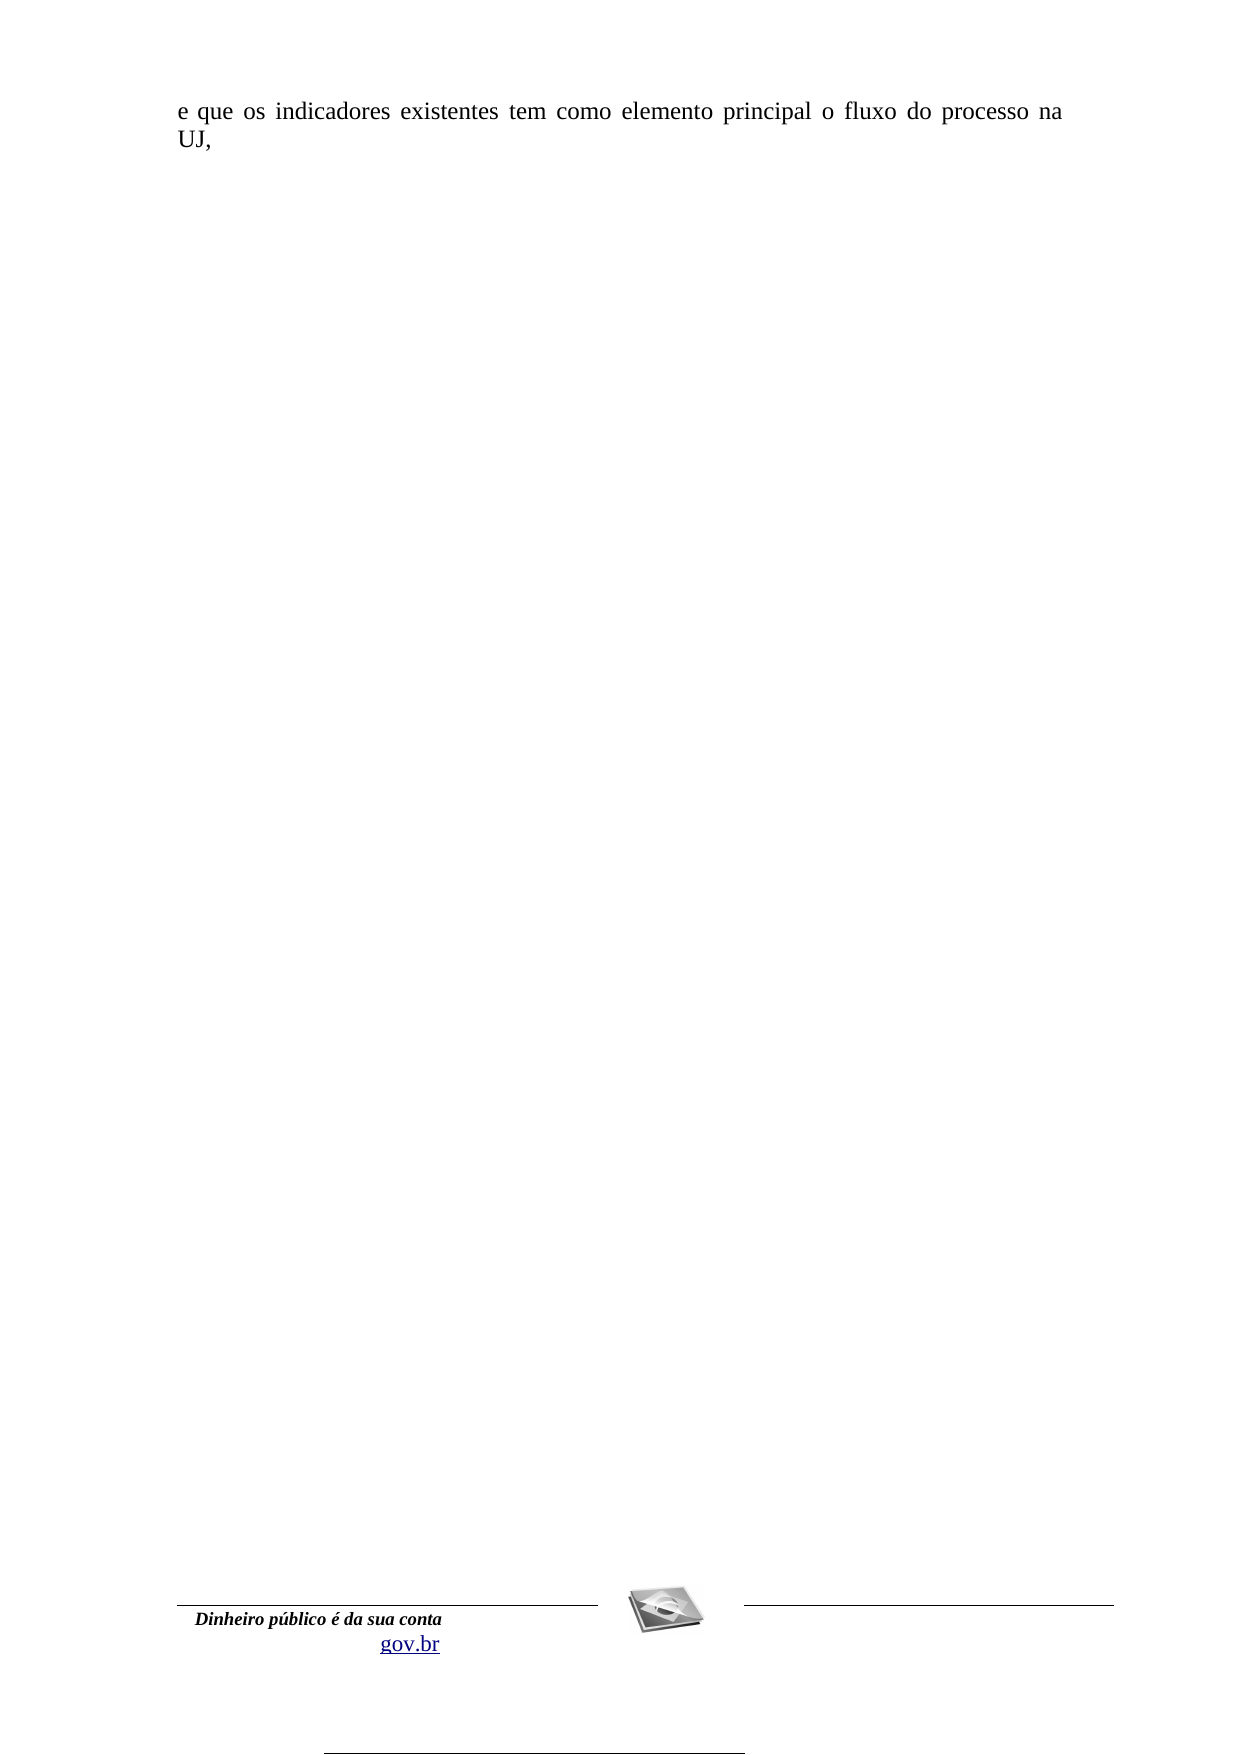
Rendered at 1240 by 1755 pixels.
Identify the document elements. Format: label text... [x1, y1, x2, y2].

text e que os indicadores existentes tem como elemento principal o fluxo do processo na UJ, [177, 96, 1063, 153]
